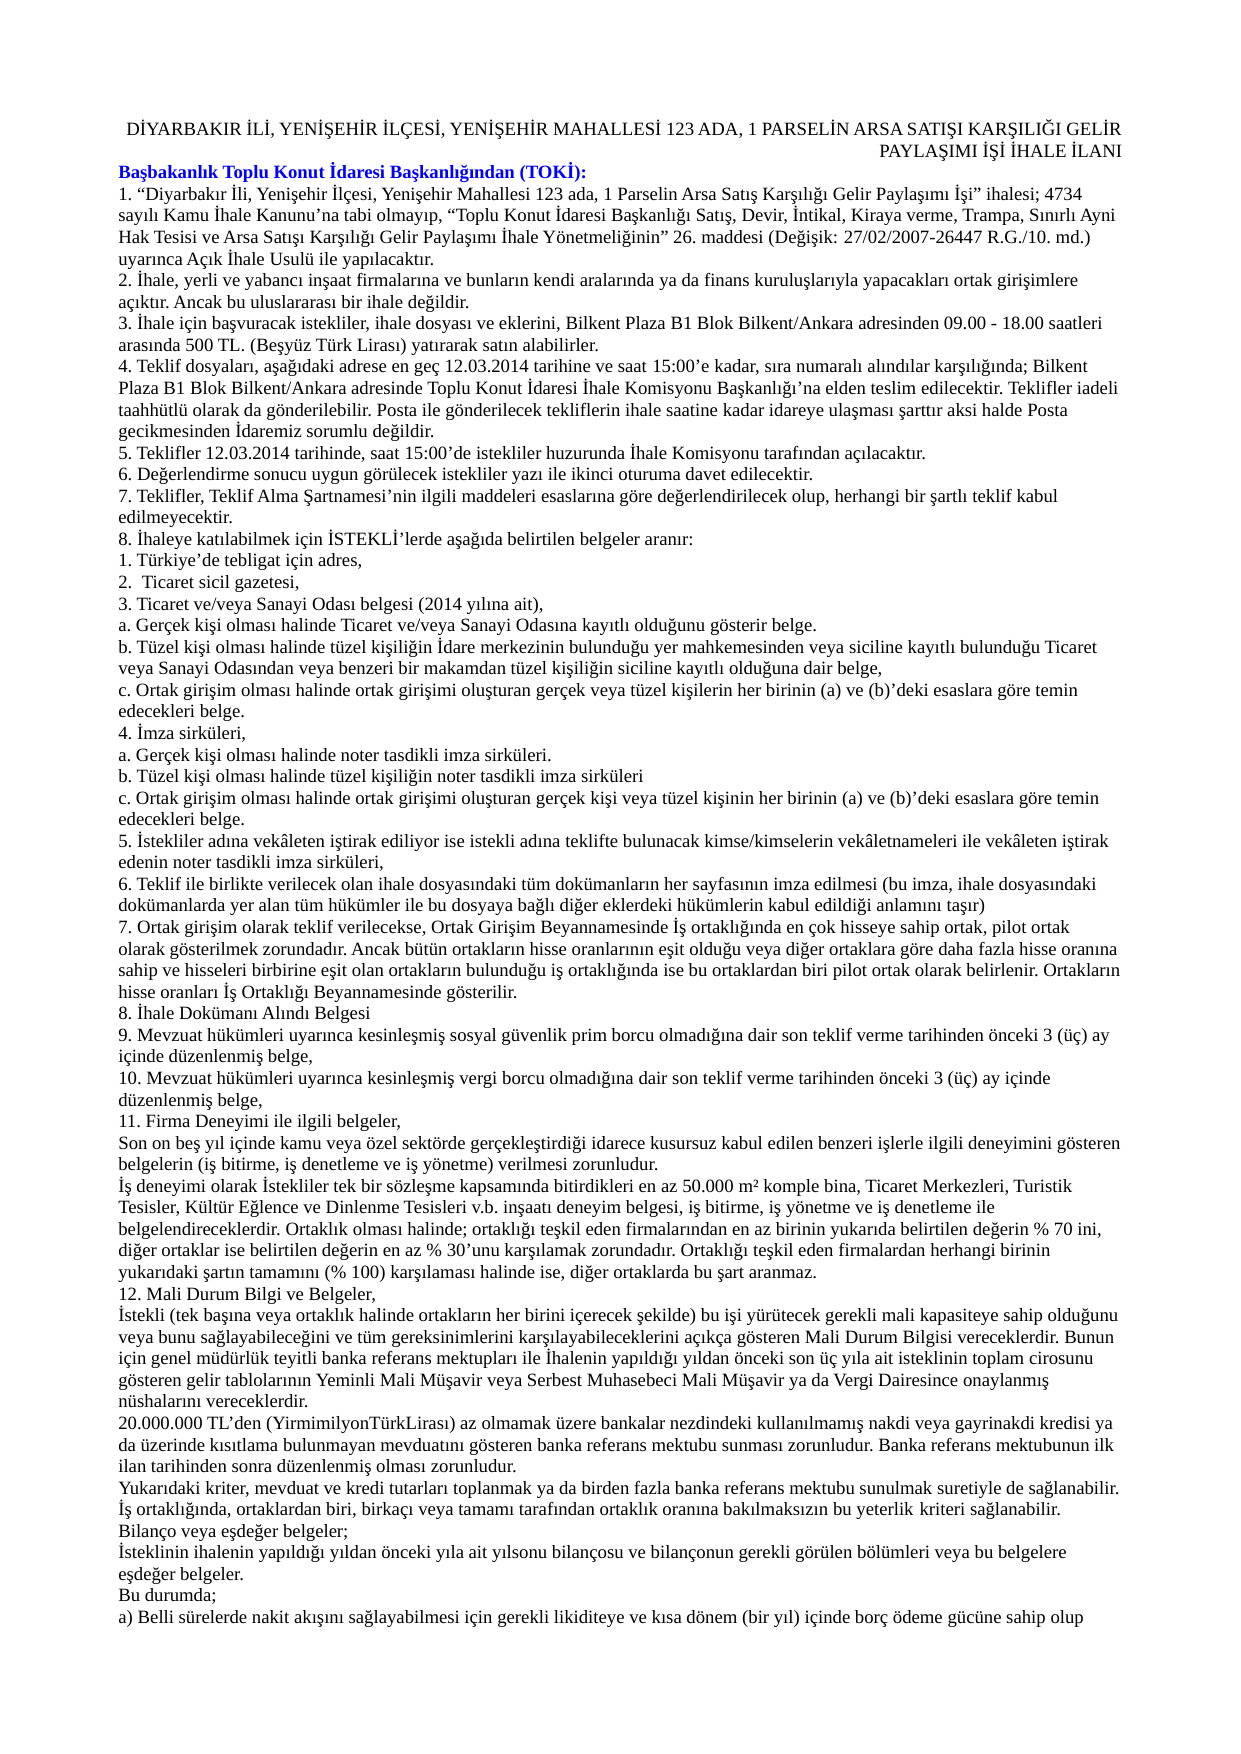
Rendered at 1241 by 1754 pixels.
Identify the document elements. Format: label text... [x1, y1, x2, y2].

text 11. Firma Deneyimi ile ilgili belgeler, [118, 1110, 1122, 1132]
text 8. İhaleye katılabilmek için İSTEKLİ’lerde aşağıda belirtilen belgeler aranır: [118, 528, 1122, 549]
text Başbakanlık Toplu Konut İdaresi Başkanlığından (TOKİ): [118, 161, 1122, 183]
text Yukarıdaki kriter, mevduat ve kredi tutarları toplanmak ya da birden fazla banka referans mektubu sunulmak suretiyle de sağlanabilir. [118, 1477, 1122, 1498]
text c. Ortak girişim olması halinde ortak girişimi oluşturan gerçek kişi veya tüzel kişinin her birinin (a) ve (b)’deki esaslara göre temin edecekleri belge. [118, 787, 1122, 830]
text 5. Teklifler 12.03.2014 tarihinde, saat 15:00’de istekliler huzurunda İhale Komisyonu tarafından açılacaktır. [118, 442, 1122, 463]
text İş deneyimi olarak İstekliler tek bir sözleşme kapsamında bitirdikleri en az 50.000 m² komple bina, Ticaret Merkezleri, Turistik Tesisler, Kültür Eğlence ve Dinlenme Tesisleri v.b. inşaatı deneyim belgesi, iş bitirme, iş yönetme ve iş denetleme ile belgelendireceklerdir. Ortaklık olması halinde; ortaklığı teşkil eden firmalarından en az birinin yukarıda belirtilen değerin % 70 ini, diğer ortaklar ise belirtilen değerin en az % 30’unu karşılamak zorundadır. Ortaklığı teşkil eden firmalardan herhangi birinin yukarıdaki şartın tamamını (% 100) karşılaması halinde ise, diğer ortaklarda bu şart aranmaz. [118, 1175, 1122, 1282]
text 4. İmza sirküleri, [118, 722, 1122, 743]
text a. Gerçek kişi olması halinde noter tasdikli imza sirküleri. [118, 743, 1122, 765]
text 20.000.000 TL’den (YirmimilyonTürkLirası) az olmamak üzere bankalar nezdindeki kullanılmamış nakdi veya gayrinakdi kredisi ya da üzerinde kısıtlama bulunmayan mevduatını gösteren banka referans mektubu sunması zorunludur. Banka referans mektubunun ilk ilan tarihinden sonra düzenlenmiş olması zorunludur. [118, 1412, 1122, 1477]
text 2. İhale, yerli ve yabancı inşaat firmalarına ve bunların kendi aralarında ya da finans kuruluşlarıyla yapacakları ortak girişimlere açıktır. Ancak bu uluslararası bir ihale değildir. [118, 269, 1122, 312]
text 3. İhale için başvuracak istekliler, ihale dosyası ve eklerini, Bilkent Plaza B1 Blok Bilkent/Ankara adresinden 09.00 - 18.00 saatleri arasında 500 TL. (Beşyüz Türk Lirası) yatırarak satın alabilirler. [118, 312, 1122, 355]
text İsteklinin ihalenin yapıldığı yıldan önceki yıla ait yılsonu bilançosu ve bilançonun gerekli görülen bölümleri veya bu belgelere eşdeğer belgeler. [118, 1541, 1122, 1584]
text İstekli (tek başına veya ortaklık halinde ortakların her birini içerecek şekilde) bu işi yürütecek gerekli mali kapasiteye sahip olduğunu veya bunu sağlayabileceğini ve tüm gereksinimlerini karşılayabileceklerini açıkça gösteren Mali Durum Bilgisi vereceklerdir. Bunun için genel müdürlük teyitli banka referans mektupları ile İhalenin yapıldığı yıldan önceki son üç yıla ait isteklinin toplam cirosunu gösteren gelir tablolarının Yeminli Mali Müşavir veya Serbest Muhasebeci Mali Müşavir ya da Vergi Dairesince onaylanmış nüshalarını vereceklerdir. [118, 1304, 1122, 1412]
text 3. Ticaret ve/veya Sanayi Odası belgesi (2014 yılına ait), [118, 592, 1122, 614]
text Bilanço veya eşdeğer belgeler; [118, 1520, 1122, 1541]
text 7. Teklifler, Teklif Alma Şartnamesi’nin ilgili maddeleri esaslarına göre değerlendirilecek olup, herhangi bir şartlı teklif kabul edilmeyecektir. [118, 485, 1122, 528]
text Bu durumda; [118, 1584, 1122, 1606]
text 10. Mevzuat hükümleri uyarınca kesinleşmiş vergi borcu olmadığına dair son teklif verme tarihinden önceki 3 (üç) ay içinde düzenlenmiş belge, [118, 1067, 1122, 1110]
text 12. Mali Durum Bilgi ve Belgeler, [118, 1282, 1122, 1304]
text 5. İstekliler adına vekâleten iştirak ediliyor ise istekli adına teklifte bulunacak kimse/kimselerin vekâletnameleri ile vekâleten iştirak edenin noter tasdikli imza sirküleri, [118, 830, 1122, 873]
text c. Ortak girişim olması halinde ortak girişimi oluşturan gerçek veya tüzel kişilerin her birinin (a) ve (b)’deki esaslara göre temin edecekleri belge. [118, 679, 1122, 722]
text 6. Teklif ile birlikte verilecek olan ihale dosyasındaki tüm dokümanların her sayfasının imza edilmesi (bu imza, ihale dosyasındaki dokümanlarda yer alan tüm hükümler ile bu dosyaya bağlı diğer eklerdeki hükümlerin kabul edildiği anlamını taşır) [118, 873, 1122, 916]
text 1. “Diyarbakır İli, Yenişehir İlçesi, Yenişehir Mahallesi 123 ada, 1 Parselin Arsa Satış Karşılığı Gelir Paylaşımı İşi” ihalesi; 4734 sayılı Kamu İhale Kanunu’na tabi olmayıp, “Toplu Konut İdaresi Başkanlığı Satış, Devir, İntikal, Kiraya verme, Trampa, Sınırlı Ayni Hak Tesisi ve Arsa Satışı Karşılığı Gelir Paylaşımı İhale Yönetmeliğinin” 26. maddesi (Değişik: 27/02/2007-26447 R.G./10. md.) uyarınca Açık İhale Usulü ile yapılacaktır. [118, 183, 1122, 269]
text b. Tüzel kişi olması halinde tüzel kişiliğin noter tasdikli imza sirküleri [118, 765, 1122, 787]
text 2. Ticaret sicil gazetesi, [118, 571, 1122, 592]
text 1. Türkiye’de tebligat için adres, [118, 549, 1122, 571]
text 4. Teklif dosyaları, aşağıdaki adrese en geç 12.03.2014 tarihine ve saat 15:00’e kadar, sıra numaralı alındılar karşılığında; Bilkent Plaza B1 Blok Bilkent/Ankara adresinde Toplu Konut İdaresi İhale Komisyonu Başkanlığı’na elden teslim edilecektir. Teklifler iadeli taahhütlü olarak da gönderilebilir. Posta ile gönderilecek tekliflerin ihale saatine kadar idareye ulaşması şarttır aksi halde Posta gecikmesinden İdaremiz sorumlu değildir. [118, 355, 1122, 442]
text İş ortaklığında, ortaklardan biri, birkaçı veya tamamı tarafından ortaklık oranına bakılmaksızın bu yeterlik kriteri sağlanabilir. [118, 1498, 1122, 1520]
text DİYARBAKIR İLİ, YENİŞEHİR İLÇESİ, YENİŞEHİR MAHALLESİ 123 ADA, 1 PARSELİN ARSA SATIŞI KARŞILIĞI GELİR PAYLAŞIMI İŞİ İHALE İLANI [118, 118, 1122, 161]
text 6. Değerlendirme sonucu uygun görülecek istekliler yazı ile ikinci oturuma davet edilecektir. [118, 463, 1122, 485]
text a. Gerçek kişi olması halinde Ticaret ve/veya Sanayi Odasına kayıtlı olduğunu gösterir belge. [118, 614, 1122, 636]
text a) Belli sürelerde nakit akışını sağlayabilmesi için gerekli likiditeye ve kısa dönem (bir yıl) içinde borç ödeme gücüne sahip olup [118, 1606, 1122, 1627]
text Son on beş yıl içinde kamu veya özel sektörde gerçekleştirdiği idarece kusursuz kabul edilen benzeri işlerle ilgili deneyimini gösteren belgelerin (iş bitirme, iş denetleme ve iş yönetme) verilmesi zorunludur. [118, 1132, 1122, 1175]
text 9. Mevzuat hükümleri uyarınca kesinleşmiş sosyal güvenlik prim borcu olmadığına dair son teklif verme tarihinden önceki 3 (üç) ay içinde düzenlenmiş belge, [118, 1024, 1122, 1067]
text b. Tüzel kişi olması halinde tüzel kişiliğin İdare merkezinin bulunduğu yer mahkemesinden veya siciline kayıtlı bulunduğu Ticaret veya Sanayi Odasından veya benzeri bir makamdan tüzel kişiliğin siciline kayıtlı olduğuna dair belge, [118, 636, 1122, 679]
text 8. İhale Dokümanı Alındı Belgesi [118, 1002, 1122, 1024]
text 7. Ortak girişim olarak teklif verilecekse, Ortak Girişim Beyannamesinde İş ortaklığında en çok hisseye sahip ortak, pilot ortak olarak gösterilmek zorundadır. Ancak bütün ortakların hisse oranlarının eşit olduğu veya diğer ortaklara göre daha fazla hisse oranına sahip ve hisseleri birbirine eşit olan ortakların bulunduğu iş ortaklığında ise bu ortaklardan biri pilot ortak olarak belirlenir. Ortakların hisse oranları İş Ortaklığı Beyannamesinde gösterilir. [118, 916, 1122, 1002]
